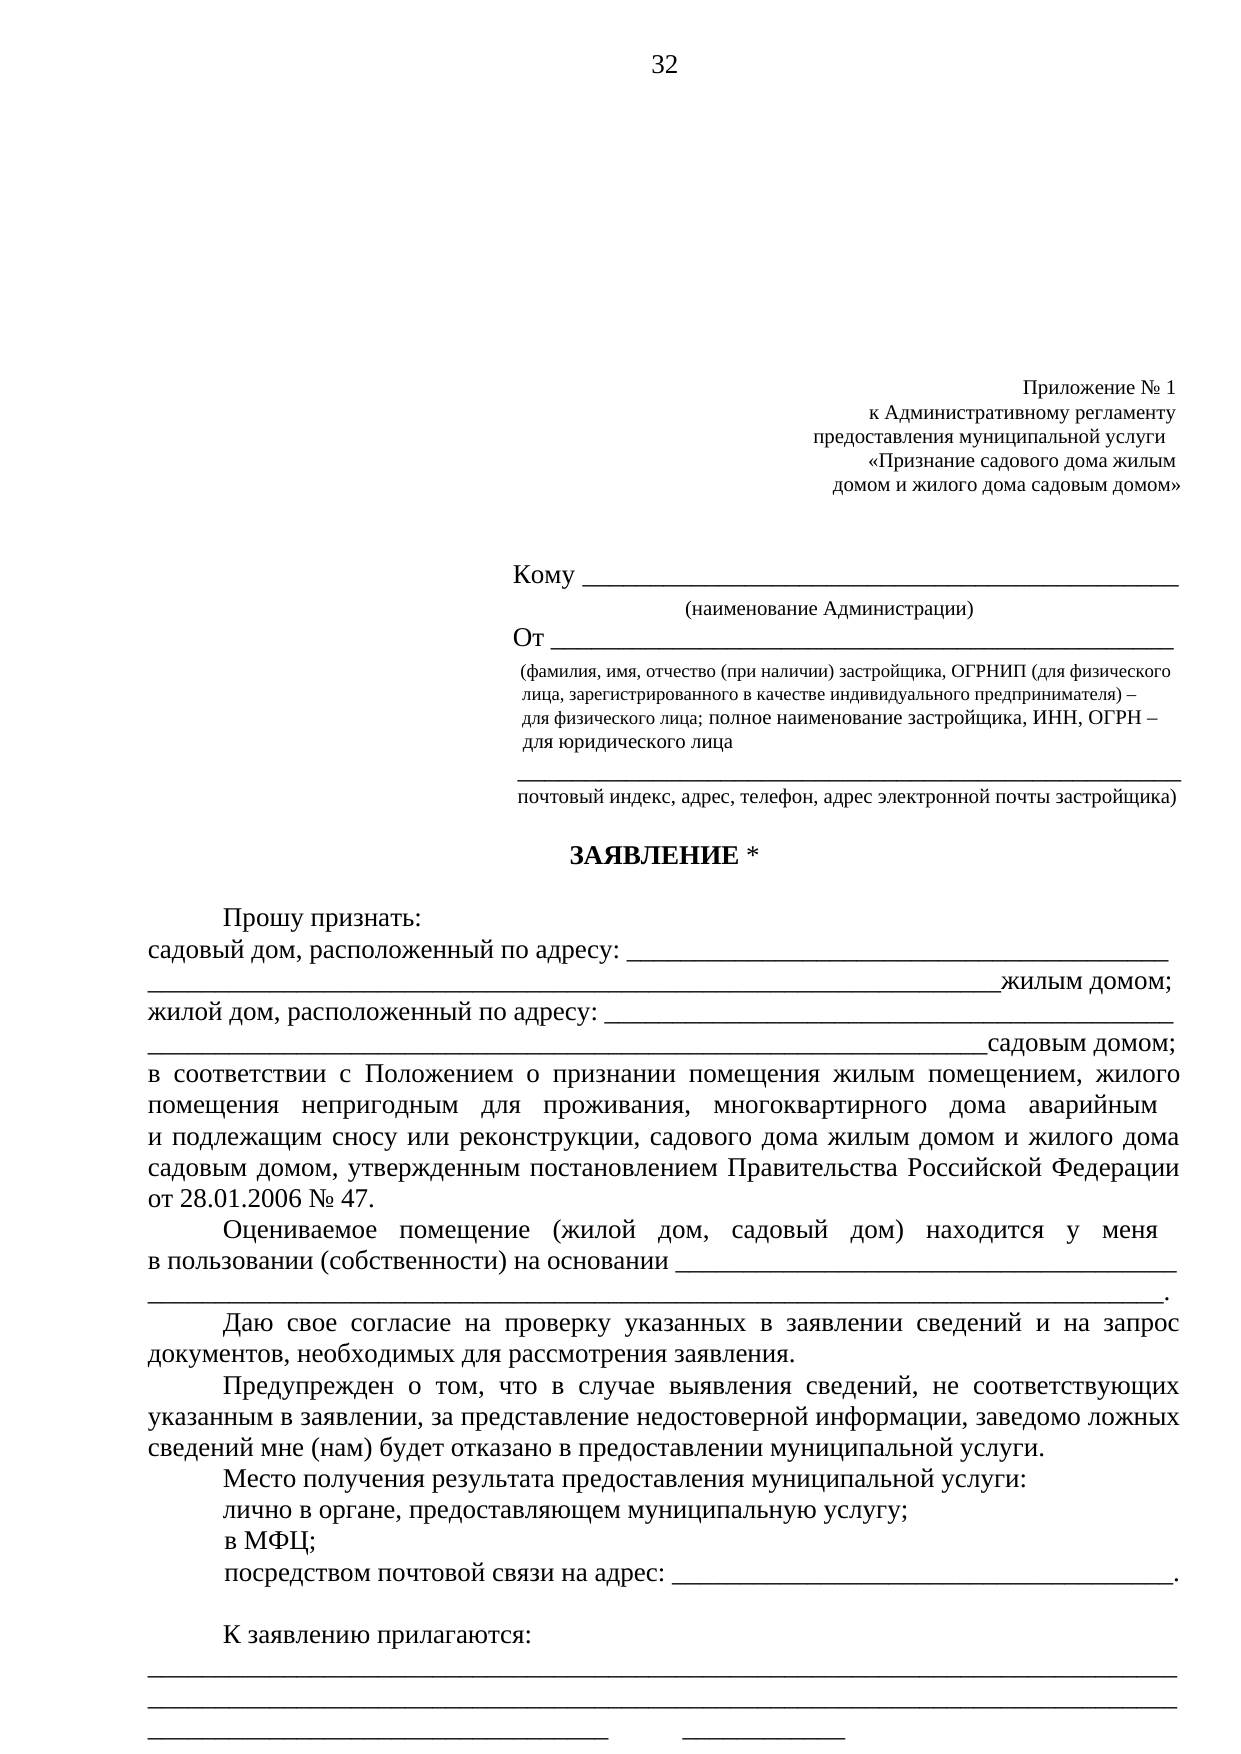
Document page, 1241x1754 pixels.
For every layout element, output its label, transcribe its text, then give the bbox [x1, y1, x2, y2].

text __________________________________ ____________ [148, 1711, 1181, 1742]
text «Признание садового дома жилым [148, 448, 1181, 472]
text (наименование Администрации) [148, 590, 1181, 621]
text в соответствии с Положением о признании помещения жилым помещением, жилого помещения непригодным для проживания, многоквартирного дома аварийным и подлежащим сносу или реконструкции, садового дома жилым домом и жилого дома садовым домом, утвержденным постановлением Правительства Российской Федерации от 28.01.2006 № 47. [148, 1057, 1181, 1213]
text ______________________________________________________________садовым домом; [148, 1026, 1181, 1057]
text _________________________________________________ [148, 753, 1181, 784]
text ________________________________________________________________________________________________________________________________________________________ [148, 1649, 1181, 1711]
text От ______________________________________________ [148, 621, 1181, 652]
text домом и жилого дома садовым домом» [148, 472, 1181, 496]
text Прошу признать: [148, 902, 1181, 933]
text ___________________________________________________________________________. [148, 1275, 1181, 1306]
text Оцениваемое помещение (жилой дом, садовый дом) находится у меня в пользовании (собственности) на основании _____________________________________ [148, 1213, 1181, 1275]
text К заявлению прилагаются: [148, 1618, 1181, 1649]
text почтовый индекс, адрес, телефон, адрес электронной почты застройщика) [148, 784, 1181, 808]
text к Административному регламенту [148, 400, 1181, 424]
text лица, зарегистрированного в качестве индивидуального предпринимателя) – [148, 683, 1181, 705]
text ЗАЯВЛЕНИЕ * [148, 839, 1181, 870]
text лично в органе, предоставляющем муниципальную услугу; [148, 1493, 1181, 1524]
text жилой дом, расположенный по адресу: __________________________________________ [148, 995, 1181, 1026]
text Место получения результата предоставления муниципальной услуги: [148, 1462, 1181, 1493]
text садовый дом, расположенный по адресу: ________________________________________ [148, 933, 1181, 964]
text для физического лица; полное наименование застройщика, ИНН, ОГРН – [148, 705, 1181, 729]
text Приложение № 1 [148, 369, 1181, 400]
text _______________________________________________________________жилым домом; [148, 964, 1181, 995]
text (фамилия, имя, отчество (при наличии) застройщика, ОГРНИП (для физического [148, 652, 1181, 683]
text в МФЦ; [148, 1524, 1181, 1556]
text Кому ____________________________________________ [148, 559, 1181, 590]
text Даю свое согласие на проверку указанных в заявлении сведений и на запрос документов, необходимых для рассмотрения заявления. [148, 1306, 1181, 1369]
text предоставления муниципальной услуги [148, 424, 1181, 448]
text для юридического лица [148, 729, 1181, 753]
text посредством почтовой связи на адрес: _____________________________________. [148, 1556, 1181, 1587]
text Предупрежден о том, что в случае выявления сведений, не соответствующих указанным в заявлении, за представление недостоверной информации, заведомо ложных сведений мне (нам) будет отказано в предоставлении муниципальной услуги. [148, 1369, 1181, 1462]
